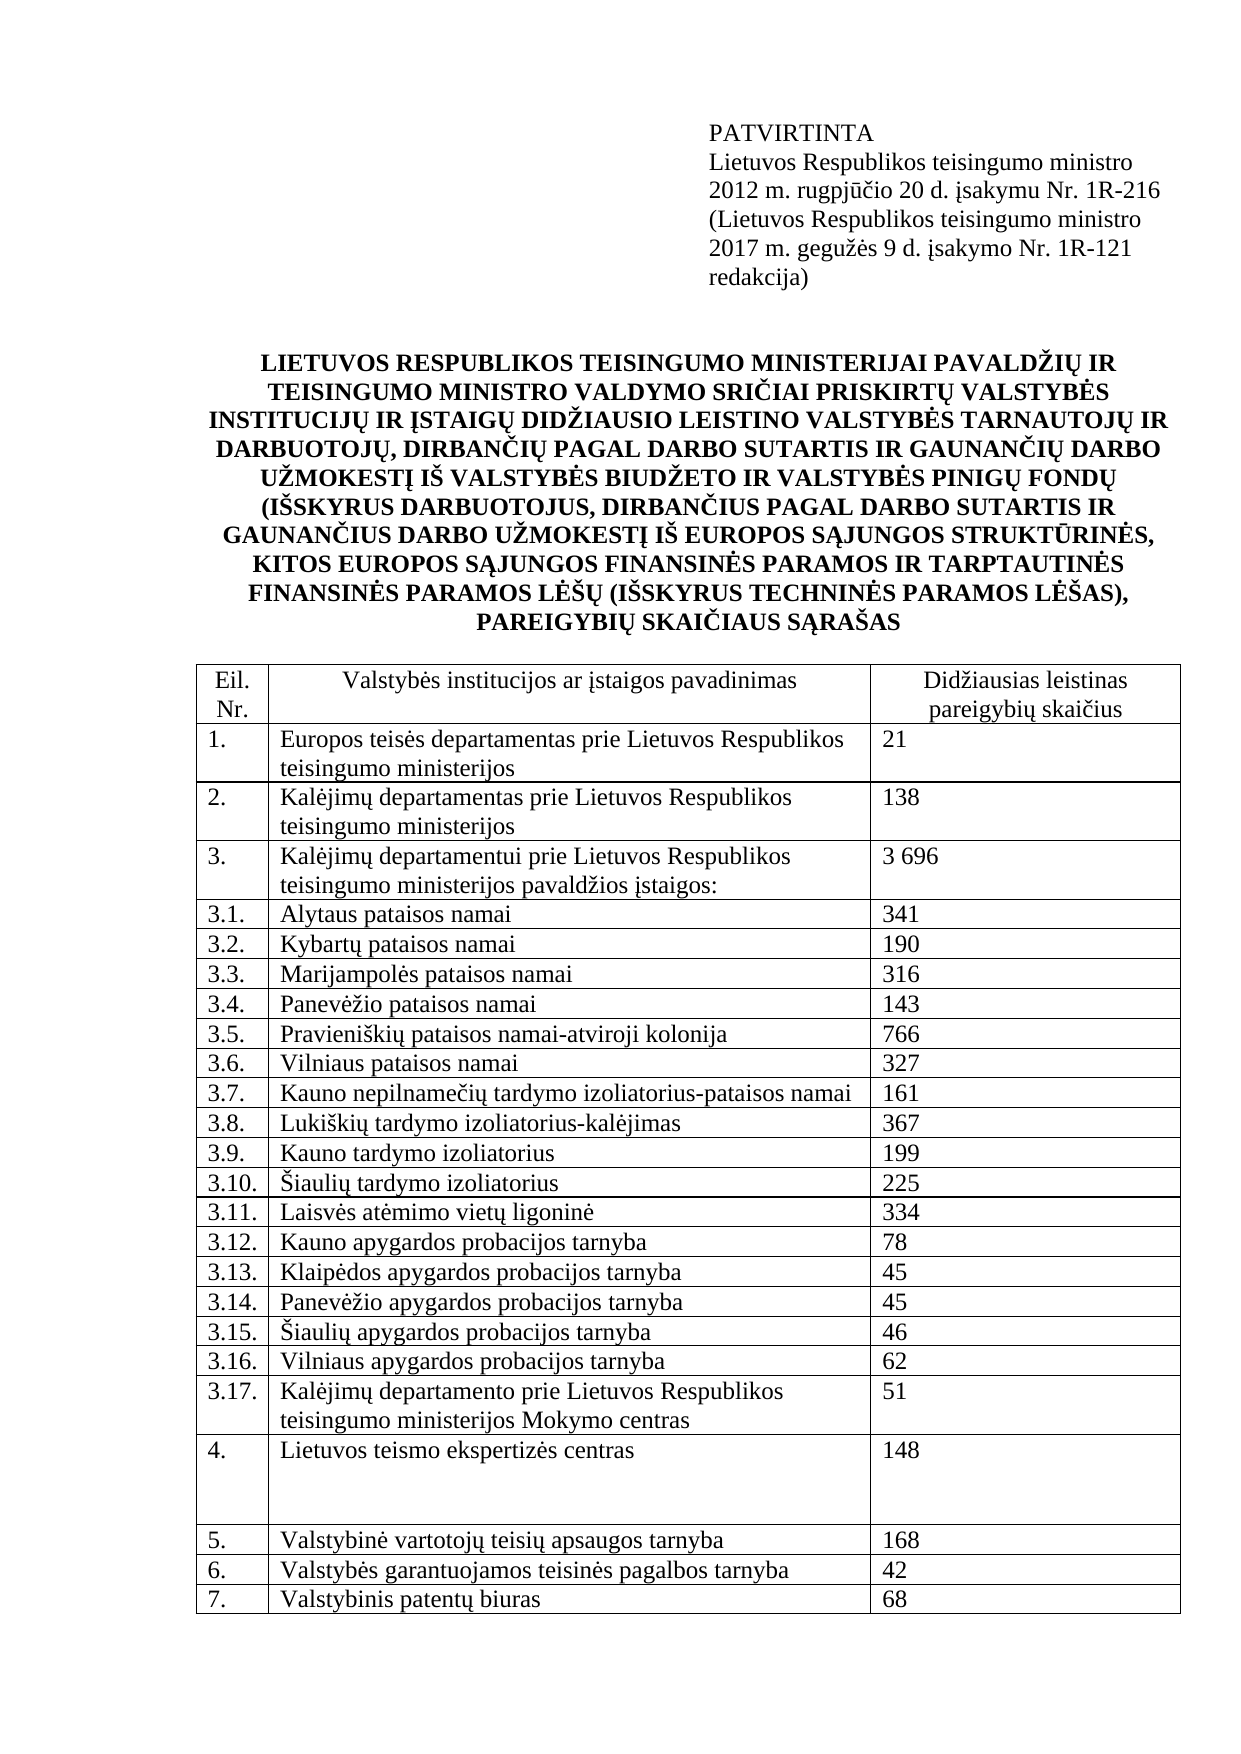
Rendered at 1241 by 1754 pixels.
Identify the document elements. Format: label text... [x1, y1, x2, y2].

table_cell 3.8. [197, 1108, 268, 1137]
text LIETUVOS RESPUBLIKOS TEISINGUMO MINISTERIJAI PAVALDŽIŲ IR TEISINGUMO MINISTRO VALDYMO SRIČIAI PRISKIRTŲ VALSTYBĖS INSTITUCIJŲ IR ĮSTAIGŲ DIDŽIAUSIO LEISTINO VALSTYBĖS TARNAUTOJŲ IR DARBUOTOJŲ, DIRBANČIŲ PAGAL DARBO SUTARTIS IR GAUNANČIŲ DARBO UŽMOKESTĮ IŠ VALSTYBĖS BIUDŽETO IR VALSTYBĖS PINIGŲ FONDŲ (IŠSKYRUS DARBUOTOJUS, DIRBANČIUS PAGAL DARBO SUTARTIS IR GAUNANČIUS DARBO UŽMOKESTĮ IŠ EUROPOS SĄJUNGOS STRUKTŪRINĖS, KITOS EUROPOS SĄJUNGOS FINANSINĖS PARAMOS IR TARPTAUTINĖS FINANSINĖS PARAMOS LĖŠŲ (IŠSKYRUS TECHNINĖS PARAMOS LĖŠAS), PAREIGYBIŲ SKAIČIAUS SĄRAŠas [196, 348, 1181, 636]
table_cell 168 [871, 1525, 1180, 1554]
table_cell 327 [871, 1049, 1180, 1077]
table_header Eil. Nr. [197, 665, 268, 723]
table_cell Vilniaus pataisos namai [269, 1049, 870, 1077]
table_cell Kalėjimų departamento prie Lietuvos Respublikos teisingumo ministerijos Mokymo centras [269, 1376, 870, 1434]
table_cell Vilniaus apygardos probacijos tarnyba [269, 1346, 870, 1375]
table_cell 316 [871, 959, 1180, 988]
table_cell 367 [871, 1108, 1180, 1137]
table_cell 3.17. [197, 1376, 268, 1434]
table_cell 1. [197, 724, 268, 781]
table_cell 766 [871, 1019, 1180, 1047]
table_cell 3.7. [197, 1078, 268, 1107]
table_cell 62 [871, 1346, 1180, 1375]
table_cell 190 [871, 929, 1180, 958]
table_cell 138 [871, 783, 1180, 840]
table_cell Kauno apygardos probacijos tarnyba [269, 1227, 870, 1256]
table_cell 161 [871, 1078, 1180, 1107]
table_cell 143 [871, 989, 1180, 1018]
table_cell 341 [871, 900, 1180, 928]
text 2012 m. rugpjūčio 20 d. įsakymu Nr. 1R-216 [709, 176, 1181, 204]
table_cell 3.2. [197, 929, 268, 958]
table_cell 45 [871, 1287, 1180, 1316]
text Lietuvos Respublikos teisingumo ministro [709, 147, 1181, 176]
table_cell 7. [197, 1585, 268, 1613]
table_cell Kybartų pataisos namai [269, 929, 870, 958]
text 2017 m. gegužės 9 d. įsakymo Nr. 1R-121 [709, 233, 1181, 262]
table_cell 3.12. [197, 1227, 268, 1256]
table_cell 3 696 [871, 841, 1180, 898]
table_cell Pravieniškių pataisos namai-atviroji kolonija [269, 1019, 870, 1047]
table_cell Alytaus pataisos namai [269, 900, 870, 928]
table_cell 3.5. [197, 1019, 268, 1047]
table_cell 3.15. [197, 1317, 268, 1345]
table_cell 3.14. [197, 1287, 268, 1316]
table_cell 2. [197, 783, 268, 840]
table_cell Lukiškių tardymo izoliatorius-kalėjimas [269, 1108, 870, 1137]
table_cell Šiaulių tardymo izoliatorius [269, 1168, 870, 1196]
table_cell 334 [871, 1198, 1180, 1226]
table_cell 6. [197, 1555, 268, 1583]
text PATVIRTINTA [709, 118, 1181, 147]
table_cell 21 [871, 724, 1180, 781]
table_cell 5. [197, 1525, 268, 1554]
table_cell Valstybinė vartotojų teisių apsaugos tarnyba [269, 1525, 870, 1554]
table_cell 78 [871, 1227, 1180, 1256]
table_cell 4. [197, 1435, 268, 1524]
table_cell 68 [871, 1585, 1180, 1613]
table_cell 3.3. [197, 959, 268, 988]
table_cell 3.13. [197, 1257, 268, 1286]
table_cell 3.6. [197, 1049, 268, 1077]
table_cell 199 [871, 1138, 1180, 1167]
table_cell 3.10. [197, 1168, 268, 1196]
text (Lietuvos Respublikos teisingumo ministro [709, 204, 1181, 233]
table_cell Valstybinis patentų biuras [269, 1585, 870, 1613]
table_cell Valstybės garantuojamos teisinės pagalbos tarnyba [269, 1555, 870, 1583]
table_cell 3.16. [197, 1346, 268, 1375]
table_cell 225 [871, 1168, 1180, 1196]
table_cell 42 [871, 1555, 1180, 1583]
table_cell Panevėžio pataisos namai [269, 989, 870, 1018]
table_cell 3.4. [197, 989, 268, 1018]
table_cell Laisvės atėmimo vietų ligoninė [269, 1198, 870, 1226]
table_cell 3.9. [197, 1138, 268, 1167]
table_cell 45 [871, 1257, 1180, 1286]
table_cell 46 [871, 1317, 1180, 1345]
table_cell 51 [871, 1376, 1180, 1434]
text redakcija) [709, 262, 1181, 291]
table_cell Kauno tardymo izoliatorius [269, 1138, 870, 1167]
table_cell Lietuvos teismo ekspertizės centras [269, 1435, 870, 1524]
table_cell Panevėžio apygardos probacijos tarnyba [269, 1287, 870, 1316]
table_cell 148 [871, 1435, 1180, 1524]
table_cell Klaipėdos apygardos probacijos tarnyba [269, 1257, 870, 1286]
table_cell Kalėjimų departamentui prie Lietuvos Respublikos teisingumo ministerijos pavaldžios įstaigos: [269, 841, 870, 898]
table_cell 3. [197, 841, 268, 898]
table_header Didžiausias leistinas pareigybių skaičius [871, 665, 1180, 723]
table_cell Kalėjimų departamentas prie Lietuvos Respublikos teisingumo ministerijos [269, 783, 870, 840]
table_cell Kauno nepilnamečių tardymo izoliatorius-pataisos namai [269, 1078, 870, 1107]
table_cell Europos teisės departamentas prie Lietuvos Respublikos teisingumo ministerijos [269, 724, 870, 781]
table_cell Marijampolės pataisos namai [269, 959, 870, 988]
table_cell 3.11. [197, 1198, 268, 1226]
table_header Valstybės institucijos ar įstaigos pavadinimas [269, 665, 870, 723]
table_cell Šiaulių apygardos probacijos tarnyba [269, 1317, 870, 1345]
table_cell 3.1. [197, 900, 268, 928]
